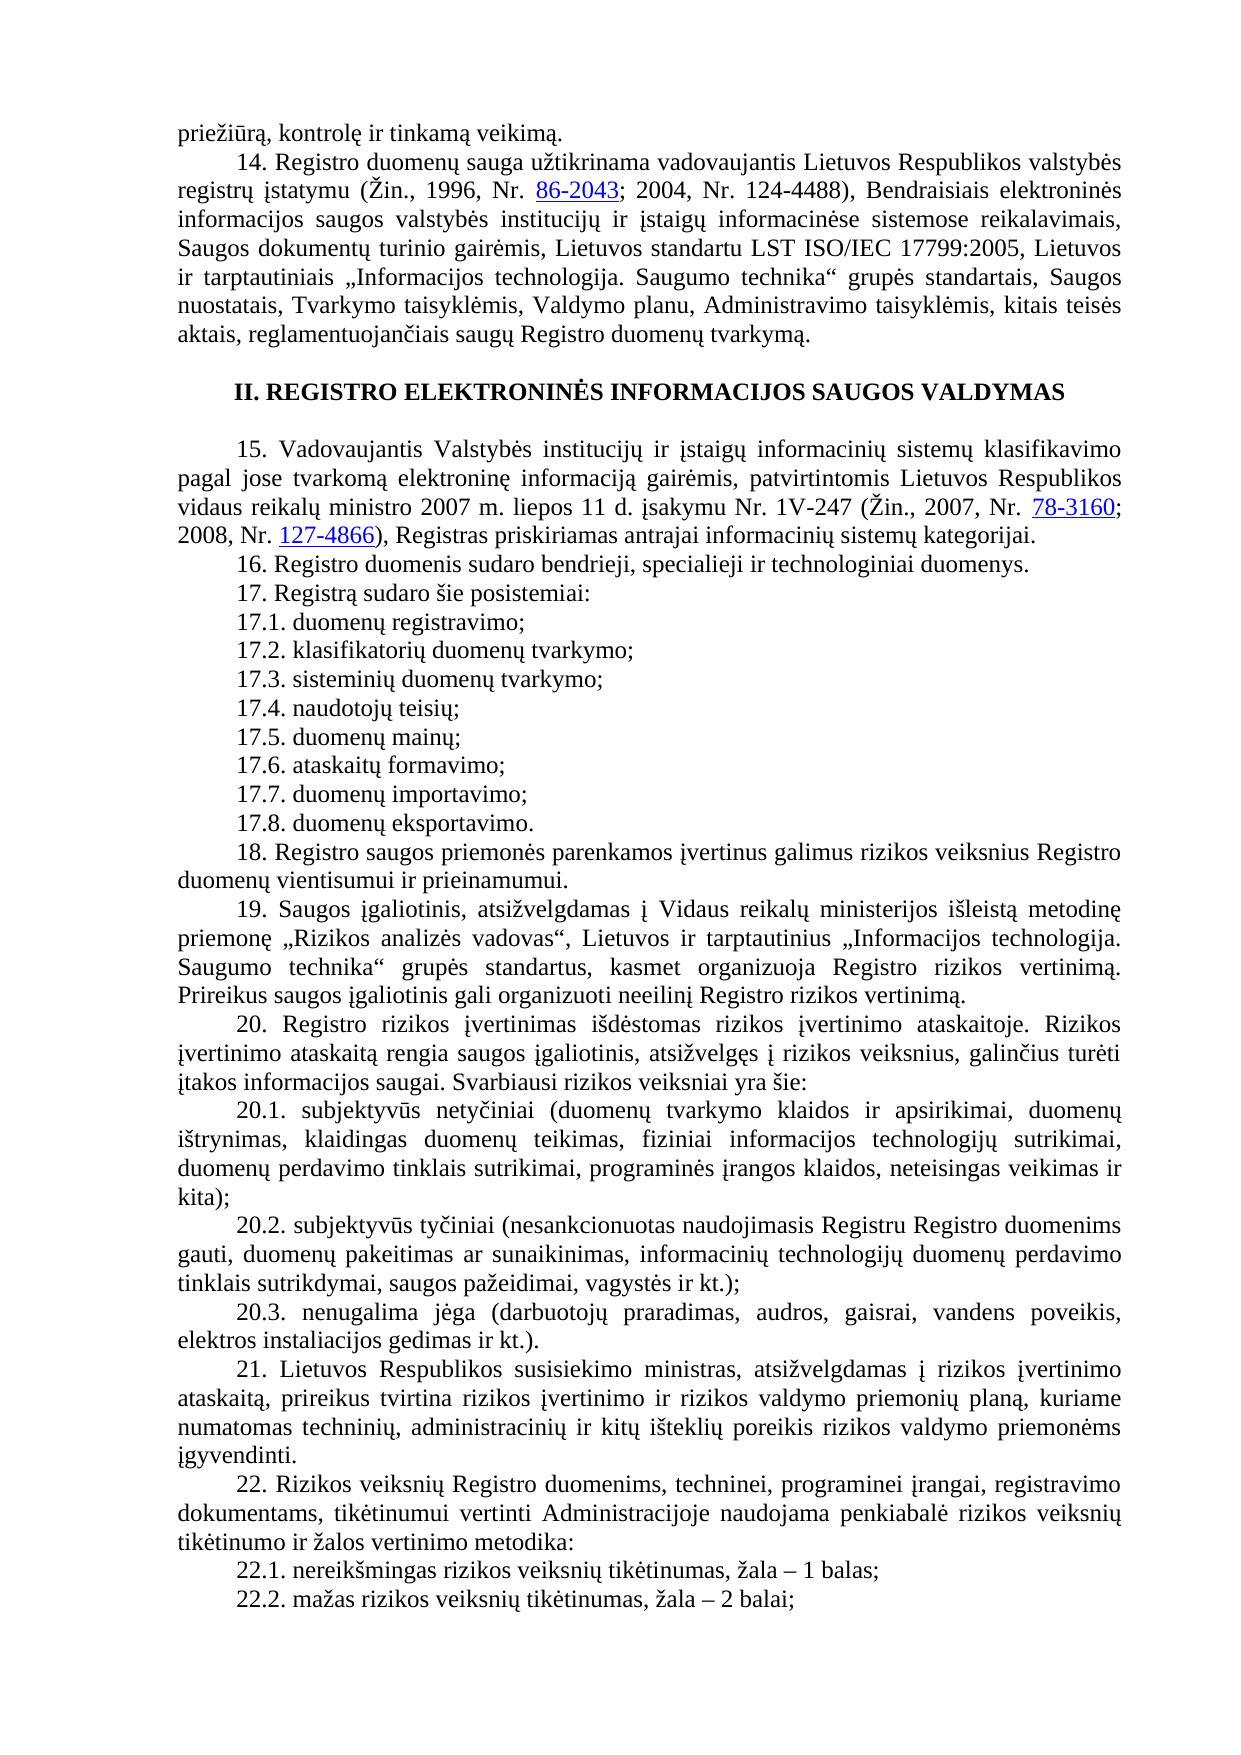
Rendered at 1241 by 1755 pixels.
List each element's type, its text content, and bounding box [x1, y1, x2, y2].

text priežiūrą, kontrolę ir tinkamą veikimą. [177, 118, 1122, 147]
text 17.6. ataskaitų formavimo; [177, 751, 1122, 779]
text 15. Vadovaujantis Valstybės institucijų ir įstaigų informacinių sistemų klasifikavimo pagal jose tvarkomą elektroninę informaciją gairėmis, patvirtintomis Lietuvos Respublikos vidaus reikalų ministro 2007 m. liepos 11 d. įsakymu Nr. 1V-247 (Žin., 2007, Nr. 78-3160; 2008, Nr. 127-4866), Registras priskiriamas antrajai informacinių sistemų kategorijai. [177, 434, 1122, 549]
text 20.3. nenugalima jėga (darbuotojų praradimas, audros, gaisrai, vandens poveikis, elektros instaliacijos gedimas ir kt.). [177, 1297, 1122, 1354]
text 17.8. duomenų eksportavimo. [177, 808, 1122, 837]
text II. REGISTRO ELEKTRONINĖS INFORMACIJOS SAUGOS VALDYMAS [177, 377, 1122, 406]
text 20.2. subjektyvūs tyčiniai (nesankcionuotas naudojimasis Registru Registro duomenims gauti, duomenų pakeitimas ar sunaikinimas, informacinių technologijų duomenų perdavimo tinklais sutrikdymai, saugos pažeidimai, vagystės ir kt.); [177, 1211, 1122, 1297]
text 17.7. duomenų importavimo; [177, 779, 1122, 808]
text 19. Saugos įgaliotinis, atsižvelgdamas į Vidaus reikalų ministerijos išleistą metodinę priemonę „Rizikos analizės vadovas“, Lietuvos ir tarptautinius „Informacijos technologija. Saugumo technika“ grupės standartus, kasmet organizuoja Registro rizikos vertinimą. Prireikus saugos įgaliotinis gali organizuoti neeilinį Registro rizikos vertinimą. [177, 894, 1122, 1009]
text 22. Rizikos veiksnių Registro duomenims, techninei, programinei įrangai, registravimo dokumentams, tikėtinumui vertinti Administracijoje naudojama penkiabalė rizikos veiksnių tikėtinumo ir žalos vertinimo metodika: [177, 1469, 1122, 1556]
text 20. Registro rizikos įvertinimas išdėstomas rizikos įvertinimo ataskaitoje. Rizikos įvertinimo ataskaitą rengia saugos įgaliotinis, atsižvelgęs į rizikos veiksnius, galinčius turėti įtakos informacijos saugai. Svarbiausi rizikos veiksniai yra šie: [177, 1009, 1122, 1096]
text 22.2. mažas rizikos veiksnių tikėtinumas, žala – 2 balai; [177, 1584, 1122, 1613]
text 14. Registro duomenų sauga užtikrinama vadovaujantis Lietuvos Respublikos valstybės registrų įstatymu (Žin., 1996, Nr. 86-2043; 2004, Nr. 124-4488), Bendraisiais elektroninės informacijos saugos valstybės institucijų ir įstaigų informacinėse sistemose reikalavimais, Saugos dokumentų turinio gairėmis, Lietuvos standartu LST ISO/IEC 17799:2005, Lietuvos ir tarptautiniais „Informacijos technologija. Saugumo technika“ grupės standartais, Saugos nuostatais, Tvarkymo taisyklėmis, Valdymo planu, Administravimo taisyklėmis, kitais teisės aktais, reglamentuojančiais saugų Registro duomenų tvarkymą. [177, 147, 1122, 348]
text 18. Registro saugos priemonės parenkamos įvertinus galimus rizikos veiksnius Registro duomenų vientisumui ir prieinamumui. [177, 837, 1122, 894]
text 17.2. klasifikatorių duomenų tvarkymo; [177, 636, 1122, 664]
text 21. Lietuvos Respublikos susisiekimo ministras, atsižvelgdamas į rizikos įvertinimo ataskaitą, prireikus tvirtina rizikos įvertinimo ir rizikos valdymo priemonių planą, kuriame numatomas techninių, administracinių ir kitų išteklių poreikis rizikos valdymo priemonėms įgyvendinti. [177, 1354, 1122, 1469]
text 20.1. subjektyvūs netyčiniai (duomenų tvarkymo klaidos ir apsirikimai, duomenų ištrynimas, klaidingas duomenų teikimas, fiziniai informacijos technologijų sutrikimai, duomenų perdavimo tinklais sutrikimai, programinės įrangos klaidos, neteisingas veikimas ir kita); [177, 1096, 1122, 1211]
text 17.5. duomenų mainų; [177, 722, 1122, 751]
text 22.1. nereikšmingas rizikos veiksnių tikėtinumas, žala – 1 balas; [177, 1556, 1122, 1584]
text 17. Registrą sudaro šie posistemiai: [177, 578, 1122, 607]
text 17.3. sisteminių duomenų tvarkymo; [177, 664, 1122, 693]
text 17.4. naudotojų teisių; [177, 693, 1122, 722]
text 17.1. duomenų registravimo; [177, 607, 1122, 636]
text 16. Registro duomenis sudaro bendrieji, specialieji ir technologiniai duomenys. [177, 549, 1122, 578]
